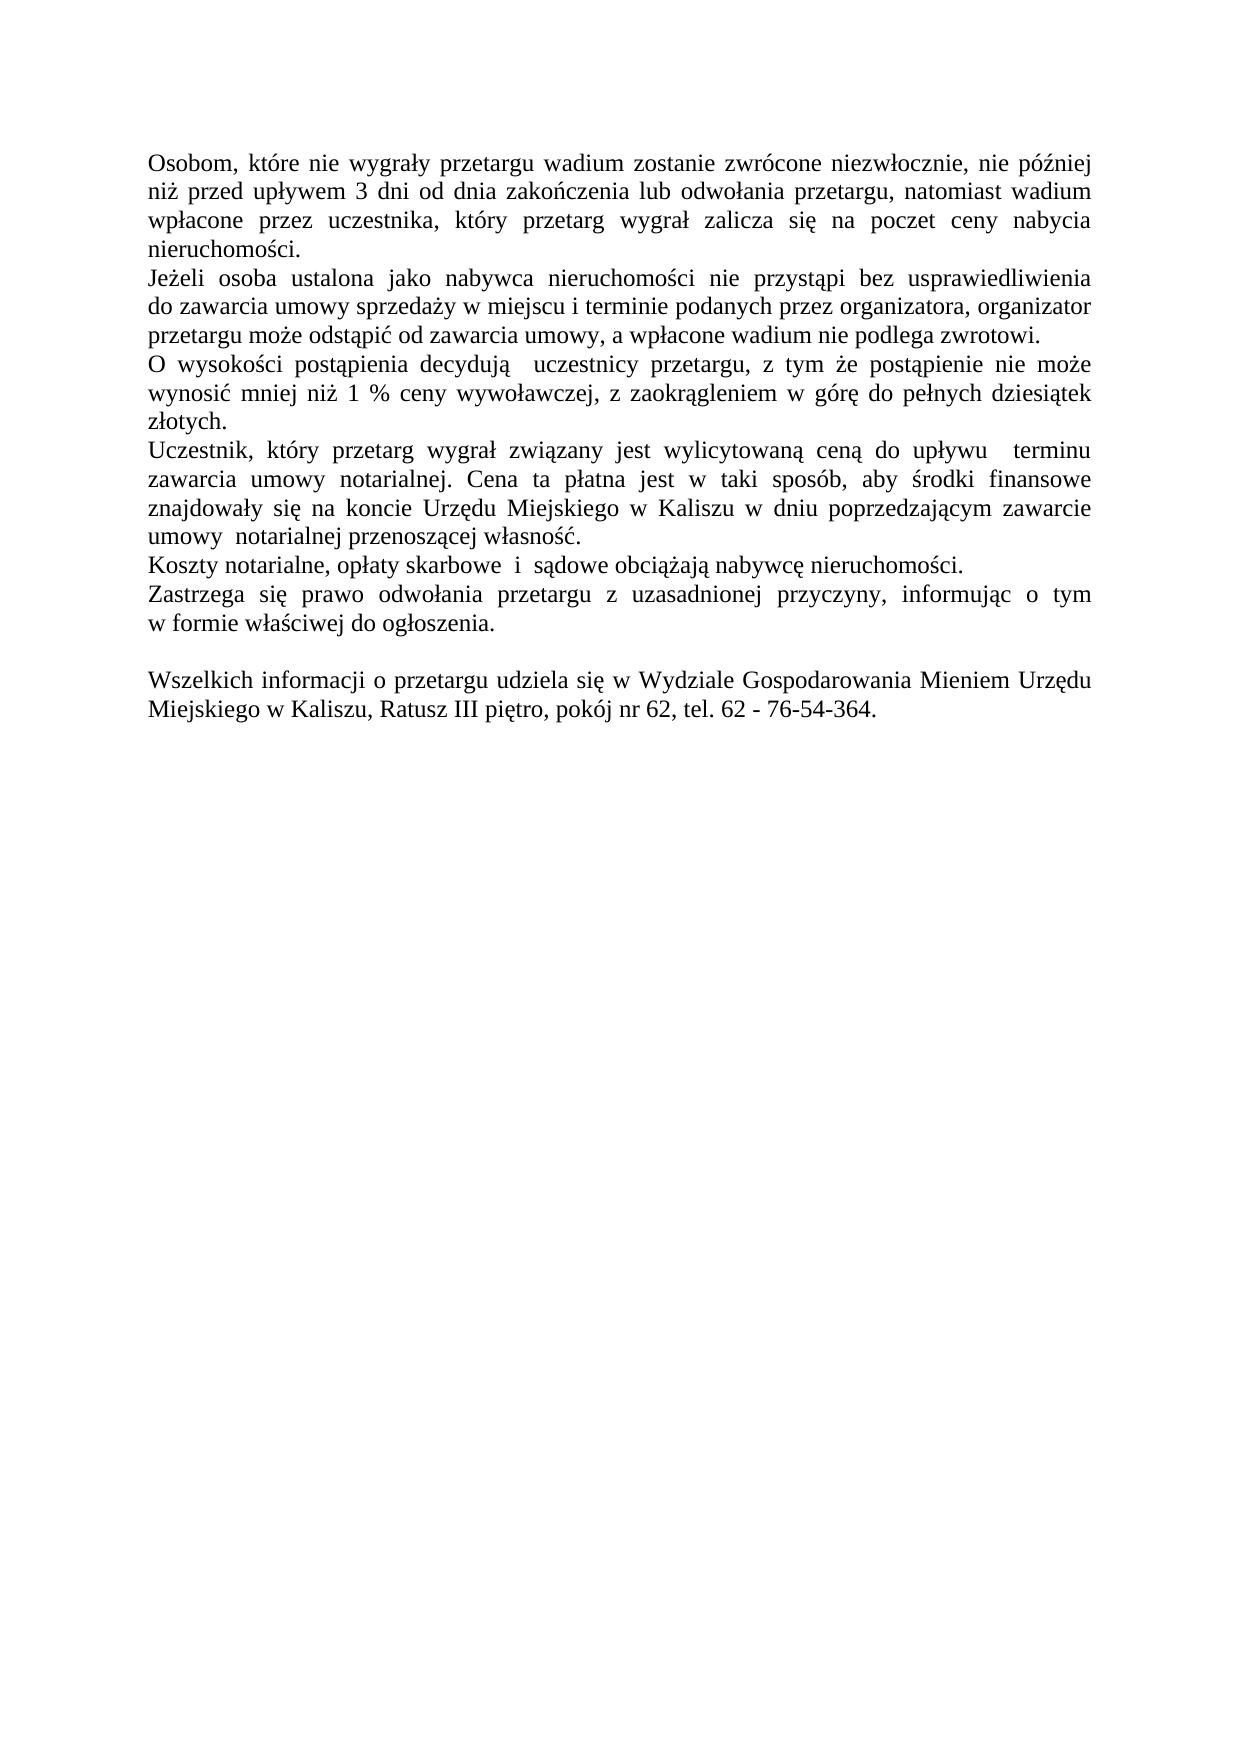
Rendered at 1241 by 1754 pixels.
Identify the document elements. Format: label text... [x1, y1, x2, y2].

text Osobom, które nie wygrały przetargu wadium zostanie zwrócone niezwłocznie, nie później niż przed upływem 3 dni od dnia zakończenia lub odwołania przetargu, natomiast wadium wpłacone przez uczestnika, który przetarg wygrał zalicza się na poczet ceny nabycia nieruchomości. [148, 148, 1092, 263]
text Zastrzega się prawo odwołania przetargu z uzasadnionej przyczyny, informując o tym w formie właściwej do ogłoszenia. [148, 579, 1092, 636]
text Jeżeli osoba ustalona jako nabywca nieruchomości nie przystąpi bez usprawiedliwienia do zawarcia umowy sprzedaży w miejscu i terminie podanych przez organizatora, organizator przetargu może odstąpić od zawarcia umowy, a wpłacone wadium nie podlega zwrotowi. [148, 263, 1092, 349]
text Wszelkich informacji o przetargu udziela się w Wydziale Gospodarowania Mieniem Urzędu Miejskiego w Kaliszu, Ratusz III piętro, pokój nr 62, tel. 62 - 76-54-364. [148, 665, 1092, 723]
text Uczestnik, który przetarg wygrał związany jest wylicytowaną ceną do upływu terminu zawarcia umowy notarialnej. Cena ta płatna jest w taki sposób, aby środki finansowe znajdowały się na koncie Urzędu Miejskiego w Kaliszu w dniu poprzedzającym zawarcie umowy notarialnej przenoszącej własność. [148, 435, 1092, 550]
text O wysokości postąpienia decydują uczestnicy przetargu, z tym że postąpienie nie może wynosić mniej niż 1 % ceny wywoławczej, z zaokrągleniem w górę do pełnych dziesiątek złotych. [148, 349, 1092, 435]
text Koszty notarialne, opłaty skarbowe i sądowe obciążają nabywcę nieruchomości. [148, 550, 1092, 579]
